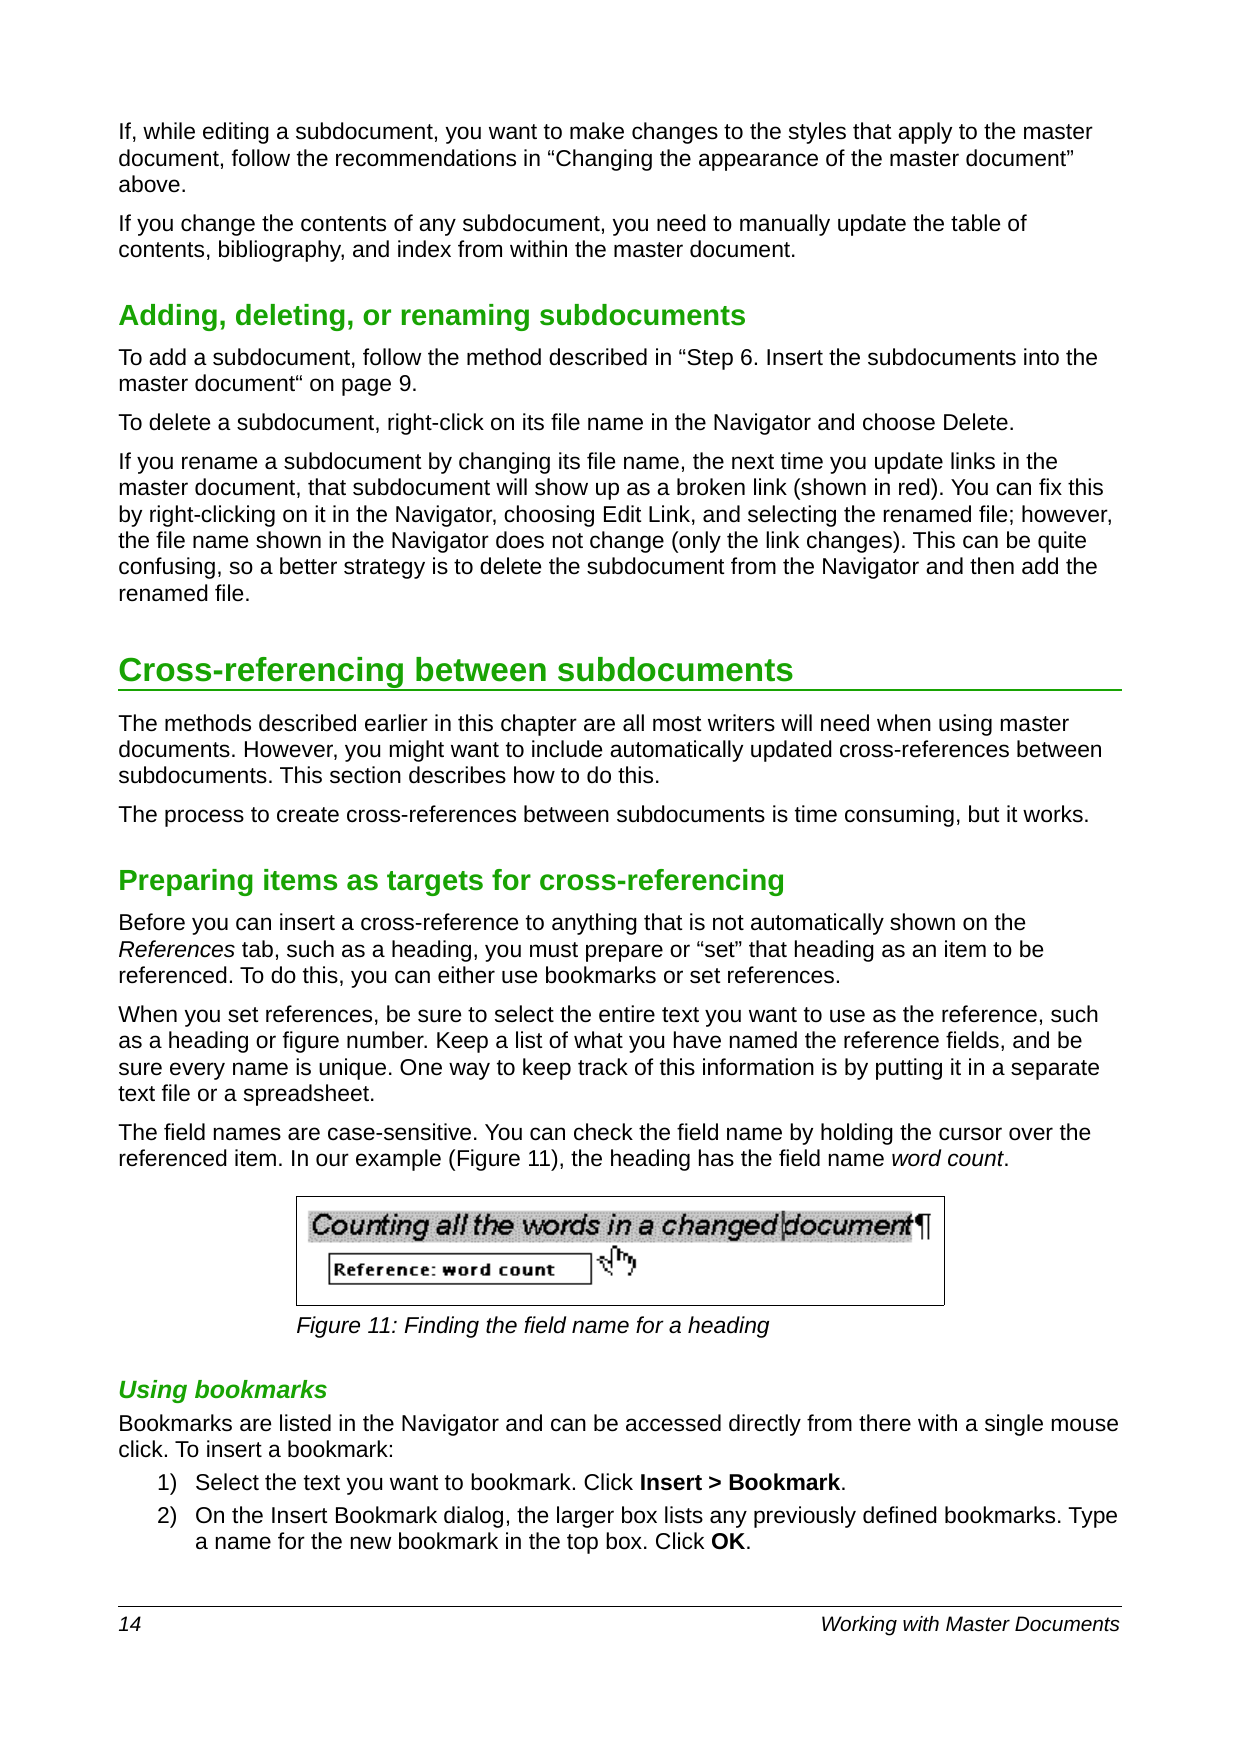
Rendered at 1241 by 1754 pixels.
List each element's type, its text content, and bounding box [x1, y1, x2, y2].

text Before you can insert a cross-reference to anything that is not automatically shown on the References tab, such as a heading, you must prepare or “set” that heading as an item to be referenced. To do this, you can either use bookmarks or set references. [118, 909, 1122, 988]
text When you set references, be sure to select the entire text you want to use as the reference, such as a heading or figure number. Keep a list of what you have named the reference fields, and be sure every name is unique. One way to keep track of this information is by putting it in a separate text file or a spreadsheet. [118, 1001, 1122, 1106]
text If you rename a subdocument by changing its file name, the next time you update links in the master document, that subdocument will show up as a broken link (shown in red). You can fix this by right-clicking on it in the Navigator, choosing Edit Link, and selecting the renamed file; however, the file name shown in the Navigator does not change (only the link changes). This can be quite confusing, so a better strategy is to delete the subdocument from the Navigator and then add the renamed file. [118, 448, 1122, 606]
text The methods described earlier in this chapter are all most writers will need when using master documents. However, you might want to include automatically updated cross-references between subdocuments. This section describes how to do this. [118, 710, 1122, 789]
text Figure 11: Finding the field name for a heading [296, 1312, 944, 1338]
text To delete a subdocument, right-click on its file name in the Navigator and choose Delete. [118, 409, 1122, 435]
list Bookmarks are listed in the Navigator and can be accessed directly from there with a single mouse click. To insert a bookmark: [118, 1410, 1122, 1462]
text The field names are case-sensitive. You can check the field name by holding the cursor over the referenced item. In our example (Figure 11), the heading has the field name word count. [118, 1119, 1122, 1171]
subtitle Adding, deleting, or renaming subdocuments [118, 298, 1122, 331]
subtitle Cross-referencing between subdocuments [118, 650, 1122, 689]
subtitle Preparing items as targets for cross-referencing [118, 863, 1122, 897]
text If, while editing a subdocument, you want to make changes to the styles that apply to the master document, follow the recommendations in “Changing the appearance of the master document” above. [118, 118, 1122, 197]
text The process to create cross-references between subdocuments is time consuming, but it works. [118, 801, 1122, 828]
list Select the text you want to bookmark. Click Insert > Bookmark. [177, 1469, 1122, 1495]
list On the Insert Bookmark dialog, the larger box lists any previously defined bookmarks. Type a name for the new bookmark in the top box. Click OK. [177, 1502, 1122, 1554]
subtitle Using bookmarks [118, 1374, 1122, 1403]
picture [299, 1199, 942, 1303]
text If you change the contents of any subdocument, you need to manually update the table of contents, bibliography, and index from within the master document. [118, 210, 1122, 262]
text To add a subdocument, follow the method described in “Step 6. Insert the subdocuments into the master document“ on page 9. [118, 344, 1122, 397]
